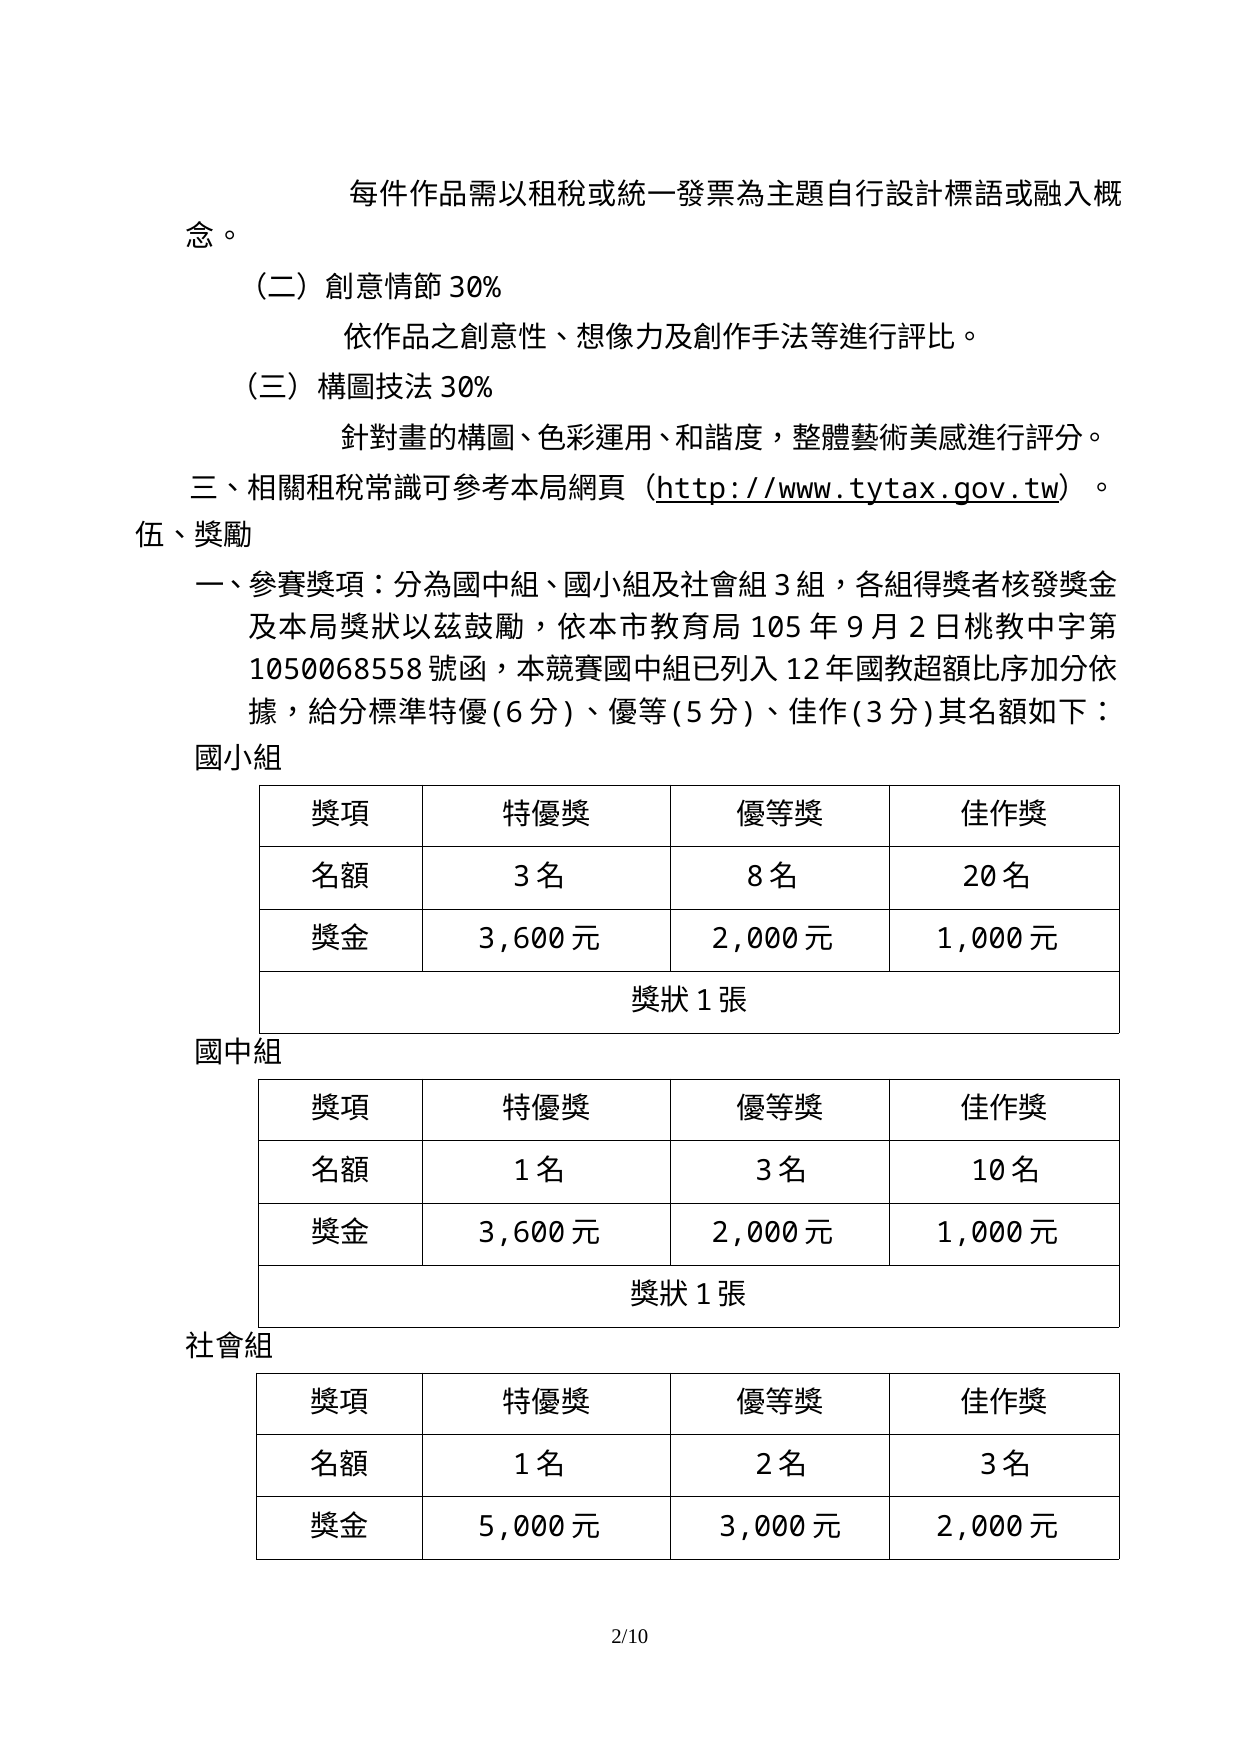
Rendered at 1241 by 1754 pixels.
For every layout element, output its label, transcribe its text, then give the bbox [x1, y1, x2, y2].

table_header 優等獎 [671, 786, 889, 846]
table_cell 獎金 [259, 1204, 422, 1264]
table_header 特優獎 [423, 1374, 670, 1434]
table_header 優等獎 [671, 1080, 889, 1140]
table_cell 名額 [257, 1435, 422, 1496]
table_cell 1,000元 [890, 910, 1119, 971]
text 依作品之創意性、想像力及創作手法等進行評比。 [186, 314, 1123, 356]
table_cell 1名 [423, 1435, 670, 1496]
table_cell 2名 [671, 1435, 889, 1496]
table_cell 2,000元 [671, 1204, 889, 1264]
table_cell 1名 [423, 1141, 670, 1202]
list 國小組 [194, 739, 1123, 776]
text （二）創意情節30% [186, 263, 1123, 306]
table_cell 20名 [890, 847, 1119, 908]
table_cell 3名 [671, 1141, 889, 1202]
table_header 獎項 [260, 786, 422, 846]
table_header 佳作獎 [890, 786, 1119, 846]
text 三、相關租稅常識可參考本局網頁（http://www.tytax.gov.tw）。 [186, 465, 1123, 507]
table_cell 3,600元 [423, 910, 670, 971]
table_cell 獎金 [260, 910, 422, 971]
text （三）構圖技法30% [186, 364, 1123, 406]
table_cell 獎金 [257, 1497, 422, 1558]
table_header 特優獎 [423, 786, 670, 846]
table_cell 3,000元 [671, 1497, 889, 1558]
table_cell 獎狀1張 [259, 1266, 1119, 1327]
table_cell 獎狀1張 [260, 972, 1119, 1033]
table_cell 3名 [423, 847, 670, 908]
table_cell 2,000元 [671, 910, 889, 971]
table_cell 名額 [260, 847, 422, 908]
table_header 佳作獎 [890, 1374, 1119, 1434]
list 國中組 [194, 1033, 1123, 1070]
table_header 獎項 [259, 1080, 422, 1140]
table_header 獎項 [257, 1374, 422, 1434]
table_cell 3,600元 [423, 1204, 670, 1264]
table_cell 2,000元 [890, 1497, 1119, 1558]
list 伍、獎勵 [136, 516, 1123, 553]
table_cell 名額 [259, 1141, 422, 1202]
table_header 優等獎 [671, 1374, 889, 1434]
table_cell 5,000元 [423, 1497, 670, 1558]
text 針對畫的構圖、色彩運用、和諧度，整體藝術美感進行評分。 [183, 414, 1106, 457]
table_cell 10名 [890, 1141, 1119, 1202]
table_cell 8名 [671, 847, 889, 908]
table_header 特優獎 [423, 1080, 670, 1140]
table_cell 1,000元 [890, 1204, 1119, 1264]
text 每件作品需以租稅或統一發票為主題自行設計標語或融入概念。 [186, 170, 1123, 255]
text 一、參賽獎項：分為國中組、國小組及社會組3組，各組得獎者核發獎金及本局獎狀以茲鼓勵，依本市教育局105年9月2日桃教中字第1050068558號函，本競賽國中組已列入12年國教超額比序加分依據，給分標準特優(6分)、優等(5分)、佳作(3分)其名額如下： [195, 561, 1117, 731]
table_header 佳作獎 [890, 1080, 1119, 1140]
table_cell 3名 [890, 1435, 1119, 1496]
list 社會組 [136, 1327, 1123, 1364]
